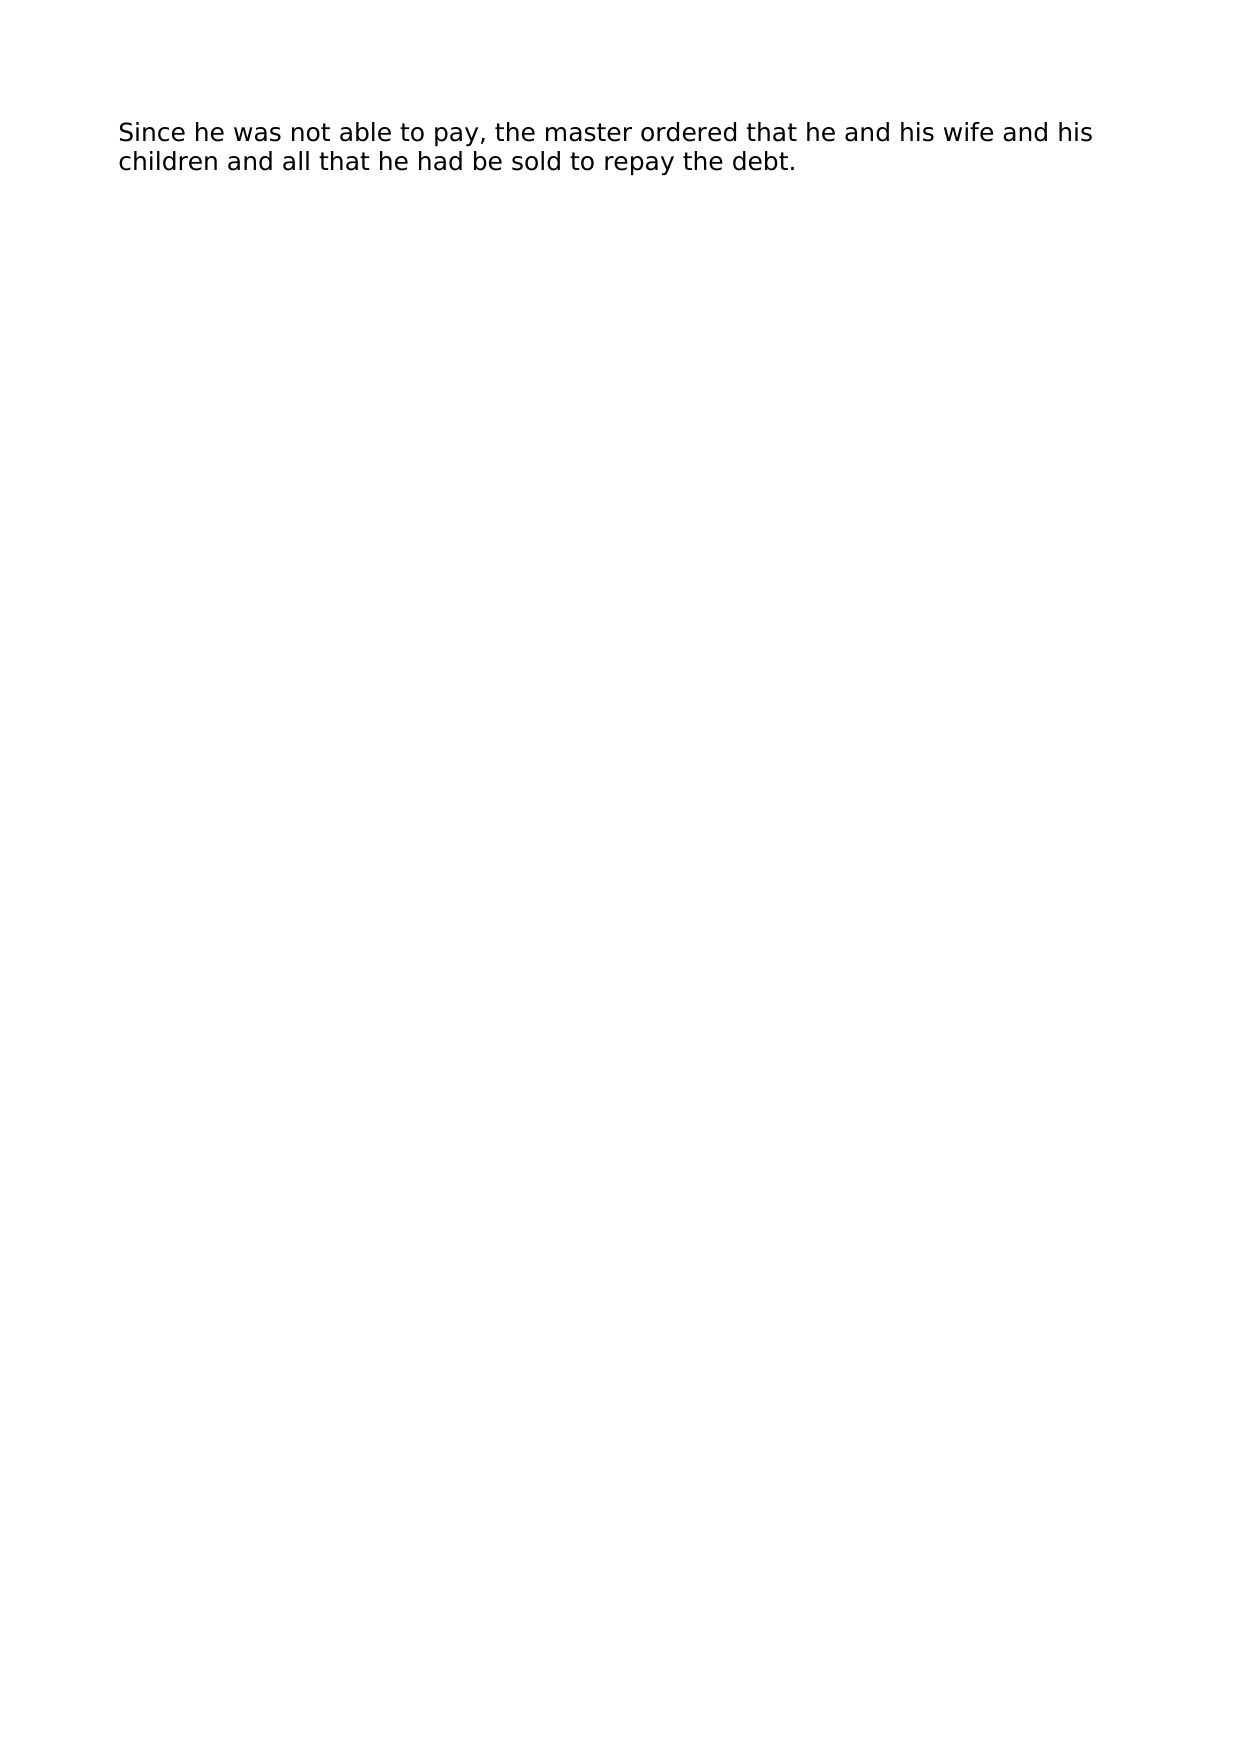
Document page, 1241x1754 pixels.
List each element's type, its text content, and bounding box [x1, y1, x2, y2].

text Since he was not able to pay, the master ordered that he and his wife and his children and all that he had be sold to repay the debt. [118, 118, 1122, 176]
